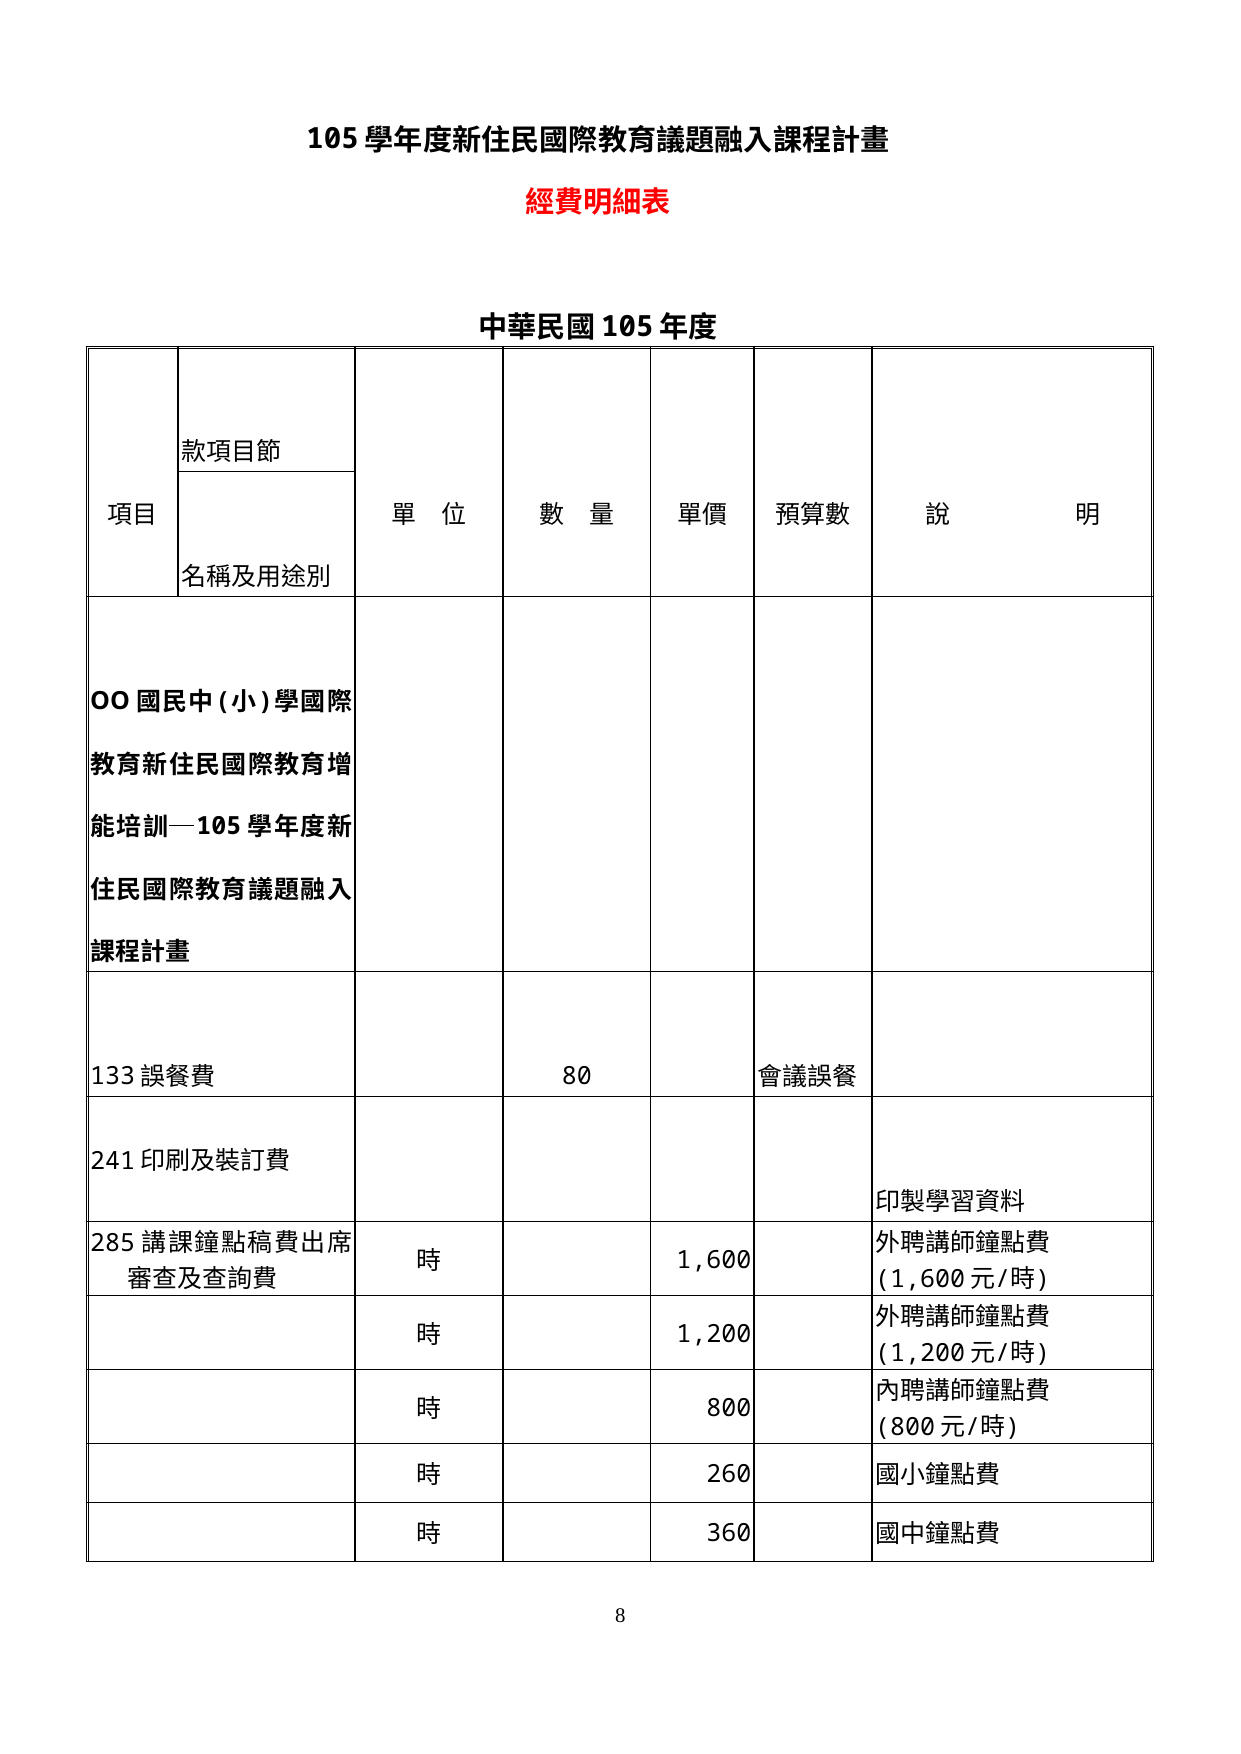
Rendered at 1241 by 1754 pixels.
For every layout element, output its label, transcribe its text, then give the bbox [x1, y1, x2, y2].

table_header 單價 [651, 349, 753, 596]
table_cell [89, 1444, 354, 1502]
table_cell 時 [356, 1444, 502, 1502]
table_cell 360 [651, 1503, 753, 1561]
table_cell 241印刷及裝訂費 [89, 1097, 354, 1221]
table_cell 133誤餐費 [89, 972, 354, 1096]
table_cell [89, 1503, 354, 1561]
text 105學年度新住民國際教育議題融入課程計畫 [143, 96, 1053, 158]
table_cell [651, 972, 753, 1096]
table_cell [89, 1370, 354, 1443]
table_cell 內聘講師鐘點費 (800元/時) [873, 1370, 1151, 1443]
table_cell [504, 1222, 650, 1294]
table_cell [755, 1097, 871, 1221]
table_cell [356, 1097, 502, 1221]
table_header 預算數 [755, 349, 871, 596]
table_cell [356, 597, 502, 971]
table_cell [755, 597, 871, 971]
table_header 說 明 [873, 349, 1151, 596]
table_cell 外聘講師鐘點費 (1,200元/時) [873, 1296, 1151, 1369]
table_header 項目 [89, 349, 177, 596]
table_header 款項目節 [179, 349, 354, 471]
table_cell [504, 1370, 650, 1443]
text 中華民國105年度 [143, 283, 1053, 346]
table_cell 80 [504, 972, 650, 1096]
table_cell [755, 1503, 871, 1561]
table_cell [873, 597, 1151, 971]
table_cell [755, 1370, 871, 1443]
table_cell [504, 597, 650, 971]
table_cell OO國民中(小)學國際教育新住民國際教育增能培訓─105學年度新住民國際教育議題融入課程計畫 [89, 597, 354, 971]
table_cell [755, 1296, 871, 1369]
table_cell 1,600 [651, 1222, 753, 1294]
table_cell [89, 1296, 354, 1369]
table_cell [504, 1444, 650, 1502]
table_cell [651, 1097, 753, 1221]
table_cell [651, 597, 753, 971]
table_cell 800 [651, 1370, 753, 1443]
table_cell [504, 1503, 650, 1561]
table_cell 國中鐘點費 [873, 1503, 1151, 1561]
table_cell 國小鐘點費 [873, 1444, 1151, 1502]
table_cell 外聘講師鐘點費 (1,600元/時) [873, 1222, 1151, 1294]
table_cell [504, 1296, 650, 1369]
table_cell 時 [356, 1222, 502, 1294]
table_cell 會議誤餐 [755, 972, 871, 1096]
table_header 單 位 [356, 349, 502, 596]
table_cell 名稱及用途別 [179, 472, 354, 596]
table_cell [755, 1222, 871, 1294]
table_cell [356, 972, 502, 1096]
table_cell 時 [356, 1503, 502, 1561]
table_cell [504, 1097, 650, 1221]
table_header 數 量 [504, 349, 650, 596]
table_cell [755, 1444, 871, 1502]
table_cell 印製學習資料 [873, 1097, 1151, 1221]
table_cell [873, 972, 1151, 1096]
table_cell 260 [651, 1444, 753, 1502]
table_cell 1,200 [651, 1296, 753, 1369]
text 經費明細表 [143, 158, 1053, 221]
table_cell 285講課鐘點稿費出席審查及查詢費 [89, 1222, 354, 1294]
table_cell 時 [356, 1370, 502, 1443]
table_cell 時 [356, 1296, 502, 1369]
